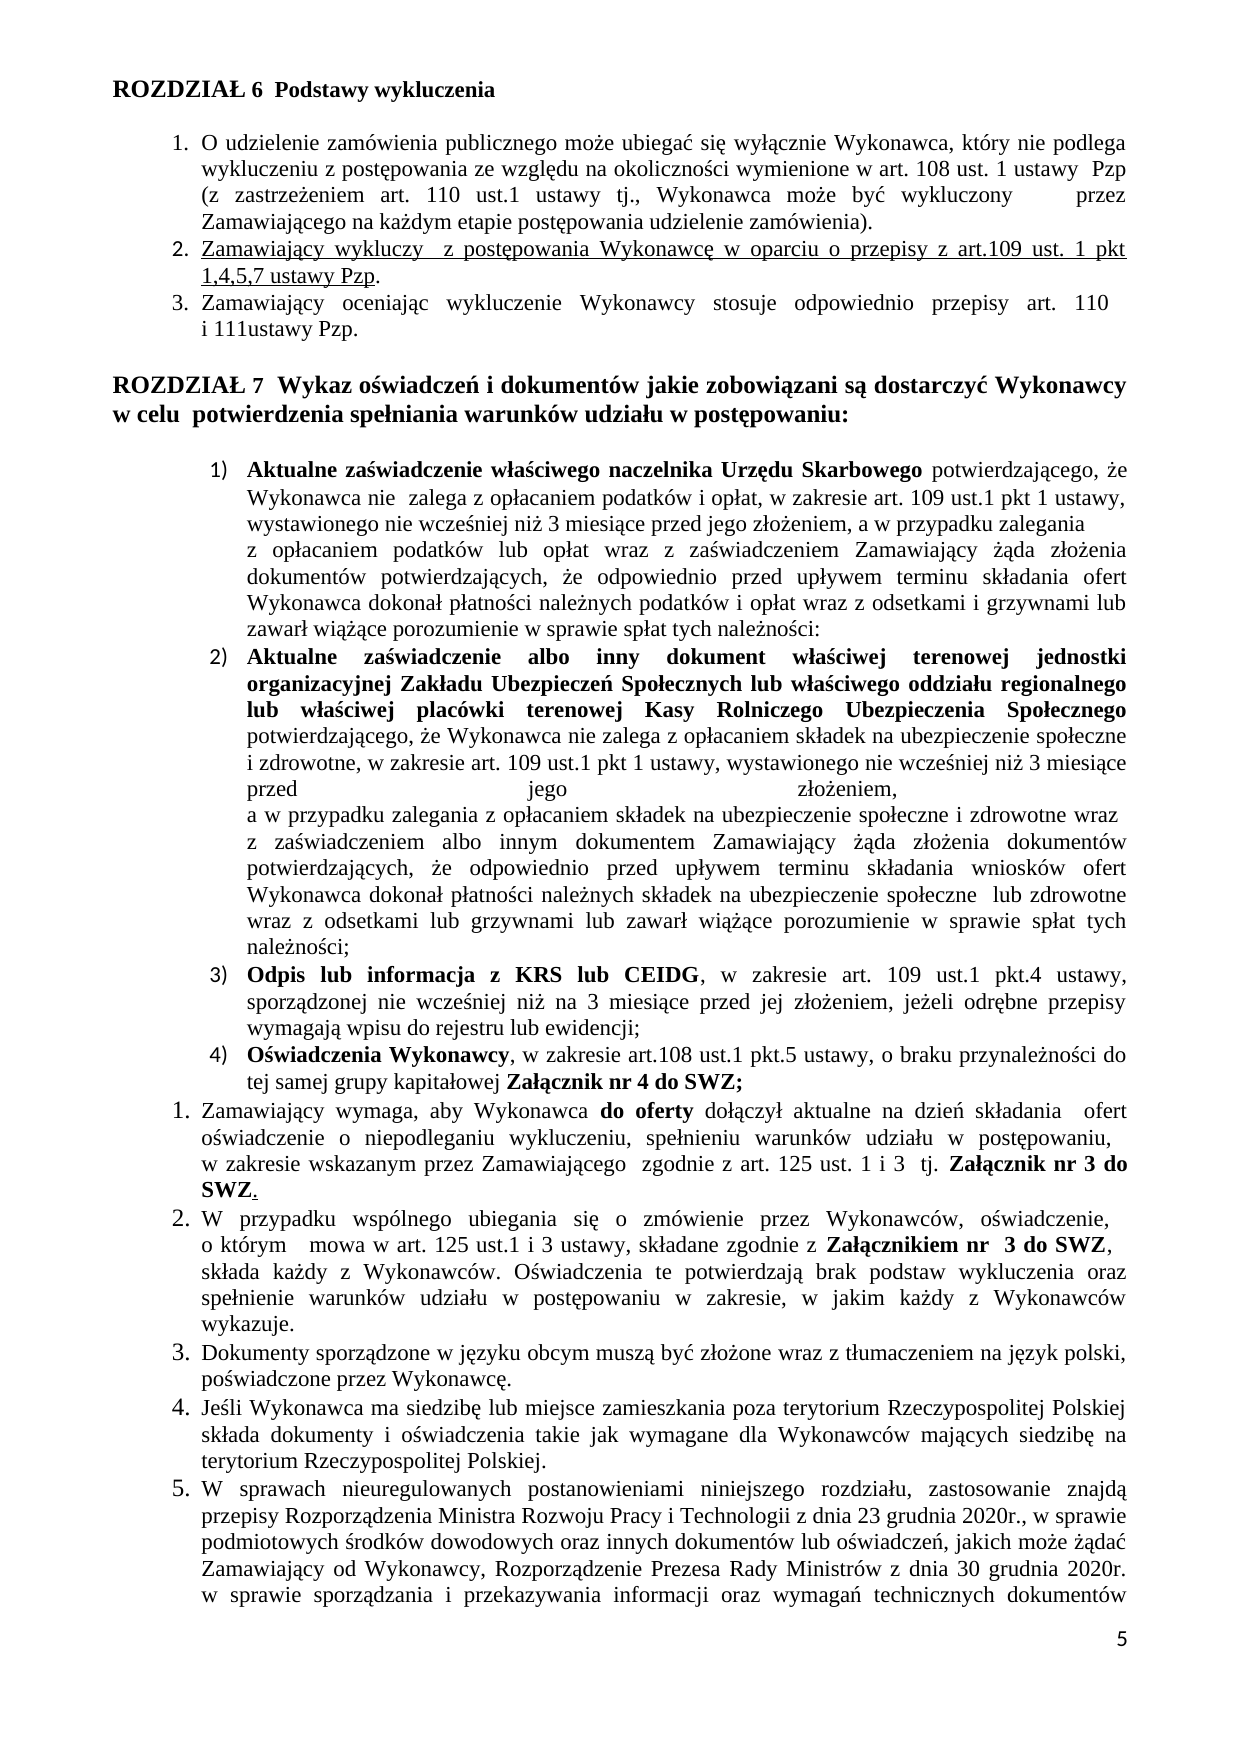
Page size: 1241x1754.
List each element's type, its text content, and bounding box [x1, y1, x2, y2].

list Dokumenty sporządzone w języku obcym muszą być złożone wraz z tłumaczeniem na język polski, poświadczone przez Wykonawcę. [172, 1337, 1128, 1392]
list Aktualne zaświadczenie właściwego naczelnika Urzędu Skarbowego potwierdzającego, że Wykonawca nie zalega z opłacaniem podatków i opłat, w zakresie art. 109 ust.1 pkt 1 ustawy, wystawionego nie wcześniej niż 3 miesiące przed jego złożeniem, a w przypadku zalegania [209, 456, 1128, 536]
list W przypadku wspólnego ubiegania się o zmówienie przez Wykonawców, oświadczenie, o którym mowa w art. 125 ust.1 i 3 ustawy, składane zgodnie z Załącznikiem nr 3 do SWZ, składa każdy z Wykonawców. Oświadczenia te potwierdzają brak podstaw wykluczenia oraz spełnienie warunków udziału w postępowaniu w zakresie, w jakim każdy z Wykonawców wykazuje. [172, 1203, 1128, 1337]
list W sprawach nieuregulowanych postanowieniami niniejszego rozdziału, zastosowanie znajdą przepisy Rozporządzenia Ministra Rozwoju Pracy i Technologii z dnia 23 grudnia 2020r., w sprawie podmiotowych środków dowodowych oraz innych dokumentów lub oświadczeń, jakich może żądać Zamawiający od Wykonawcy, Rozporządzenie Prezesa Rady Ministrów z dnia 30 grudnia 2020r. w sprawie sporządzania i przekazywania informacji oraz wymagań technicznych dokumentów [172, 1473, 1128, 1607]
list Odpis lub informacja z KRS lub CEIDG, w zakresie art. 109 ust.1 pkt.4 ustawy, sporządzonej nie wcześniej niż na 3 miesiące przed jej złożeniem, jeżeli odrębne przepisy wymagają wpisu do rejestru lub ewidencji; [209, 960, 1128, 1040]
list Oświadczenia Wykonawcy, w zakresie art.108 ust.1 pkt.5 ustawy, o braku przynależności do tej samej grupy kapitałowej Załącznik nr 4 do SWZ; [209, 1040, 1128, 1095]
text ROZDZIAŁ 6 Podstawy wykluczenia [112, 74, 1128, 102]
list Zamawiający wymaga, aby Wykonawca do oferty dołączył aktualne na dzień składania ofert oświadczenie o niepodleganiu wykluczeniu, spełnieniu warunków udziału w postępowaniu, w zakresie wskazanym przez Zamawiającego zgodnie z art. 125 ust. 1 i 3 tj. Załącznik nr 3 do SWZ. [172, 1095, 1128, 1203]
list Zamawiający oceniając wykluczenie Wykonawcy stosuje odpowiednio przepisy art. 110 i 111ustawy Pzp. [172, 289, 1128, 341]
list z opłacaniem podatków lub opłat wraz z zaświadczeniem Zamawiający żąda złożenia dokumentów potwierdzających, że odpowiednio przed upływem terminu składania ofert Wykonawca dokonał płatności należnych podatków i opłat wraz z odsetkami i grzywnami lub zawarł wiążące porozumienie w sprawie spłat tych należności: [247, 536, 1128, 642]
list O udzielenie zamówienia publicznego może ubiegać się wyłącznie Wykonawca, który nie podlega wykluczeniu z postępowania ze względu na okoliczności wymienione w art. 108 ust. 1 ustawy Pzp (z zastrzeżeniem art. 110 ust.1 ustawy tj., Wykonawca może być wykluczony przez Zamawiającego na każdym etapie postępowania udzielenie zamówienia). [172, 129, 1128, 234]
text ROZDZIAŁ 7 Wykaz oświadczeń i dokumentów jakie zobowiązani są dostarczyć Wykonawcy w celu potwierdzenia spełniania warunków udziału w postępowaniu: [112, 370, 1128, 428]
list Jeśli Wykonawca ma siedzibę lub miejsce zamieszkania poza terytorium Rzeczypospolitej Polskiej składa dokumenty i oświadczenia takie jak wymagane dla Wykonawców mających siedzibę na terytorium Rzeczypospolitej Polskiej. [172, 1392, 1128, 1473]
list Zamawiający wykluczy z postępowania Wykonawcę w oparciu o przepisy z art.109 ust. 1 pkt 1,4,5,7 ustawy Pzp. [172, 234, 1128, 289]
list Aktualne zaświadczenie albo inny dokument właściwej terenowej jednostki organizacyjnej Zakładu Ubezpieczeń Społecznych lub właściwego oddziału regionalnego lub właściwej placówki terenowej Kasy Rolniczego Ubezpieczenia Społecznego potwierdzającego, że Wykonawca nie zalega z opłacaniem składek na ubezpieczenie społeczne i zdrowotne, w zakresie art. 109 ust.1 pkt 1 ustawy, wystawionego nie wcześniej niż 3 miesiące przed jego złożeniem, a w przypadku zalegania z opłacaniem składek na ubezpieczenie społeczne i zdrowotne wraz z zaświadczeniem albo innym dokumentem Zamawiający żąda złożenia dokumentów potwierdzających, że odpowiednio przed upływem terminu składania wniosków ofert Wykonawca dokonał płatności należnych składek na ubezpieczenie społeczne lub zdrowotne wraz z odsetkami lub grzywnami lub zawarł wiążące porozumienie w sprawie spłat tych należności; [209, 642, 1128, 960]
